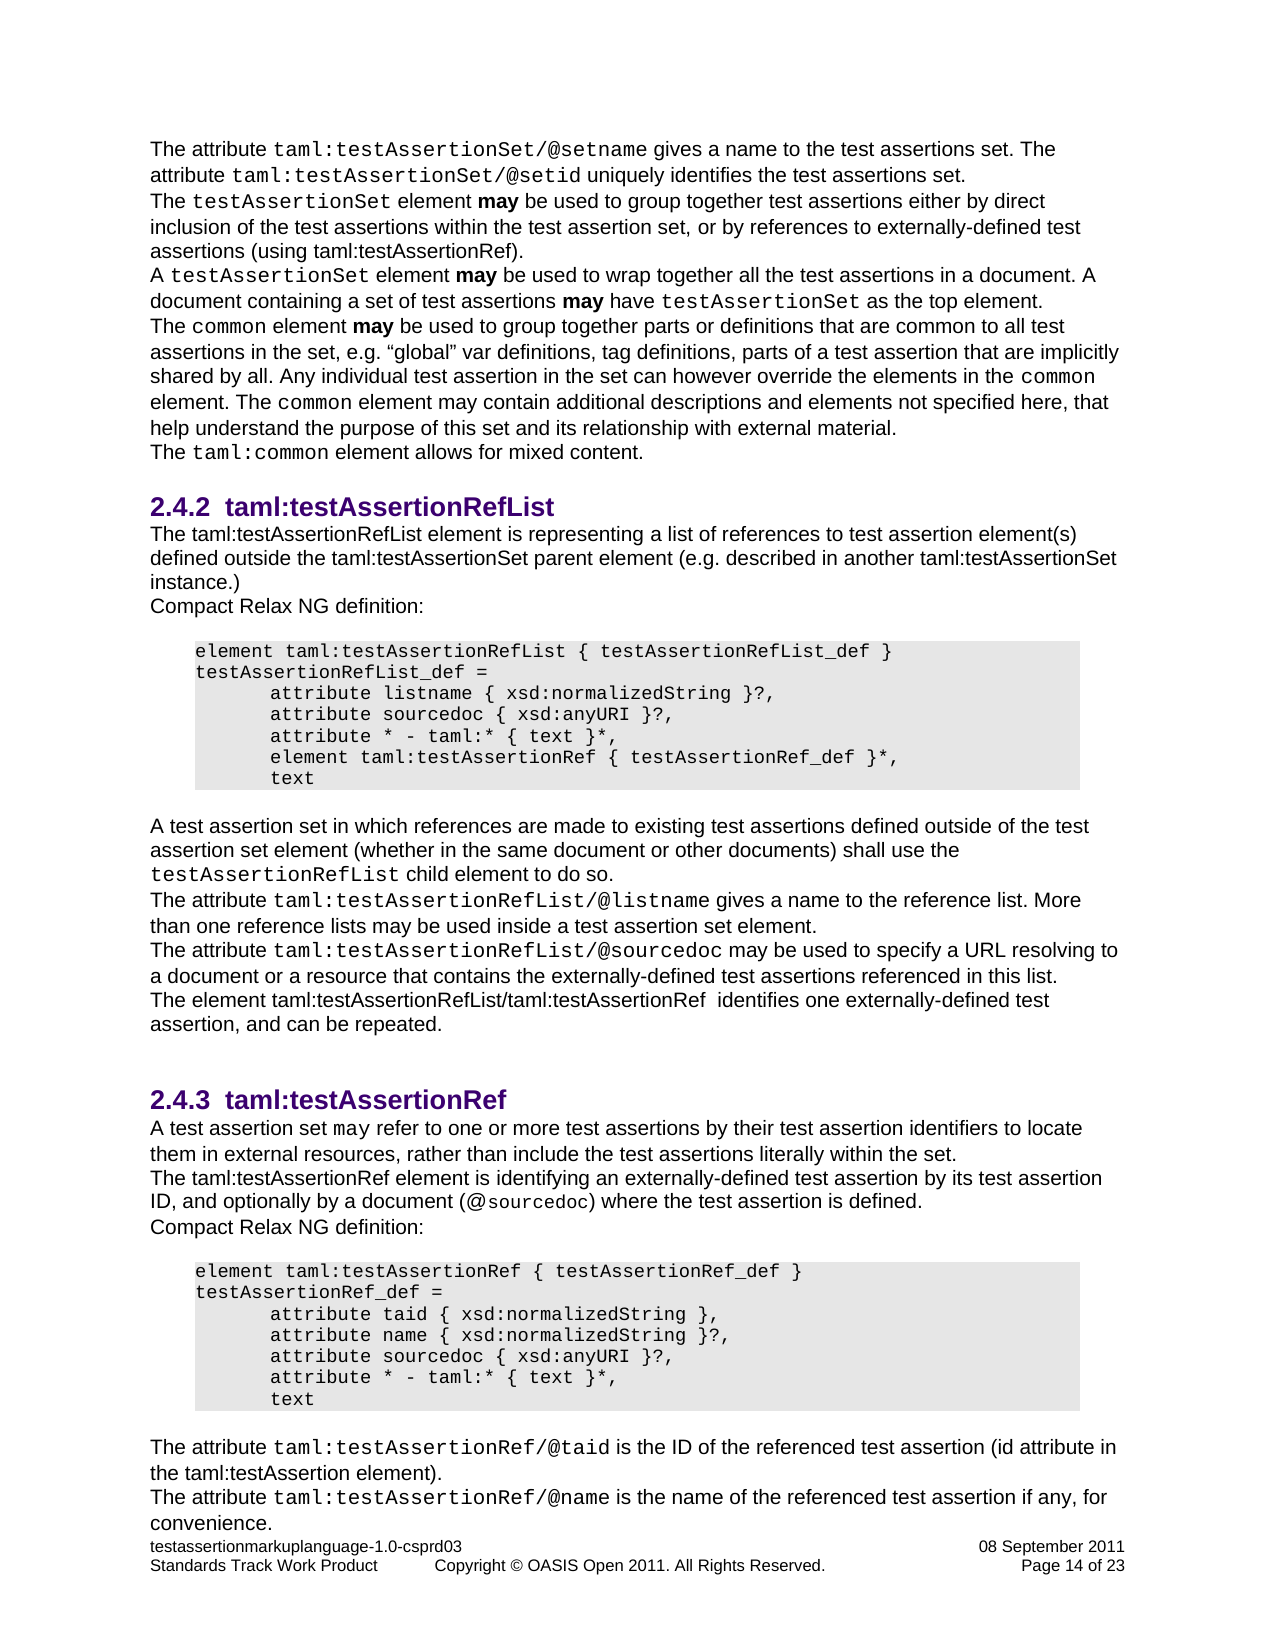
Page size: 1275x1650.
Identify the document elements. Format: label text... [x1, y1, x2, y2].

text A test assertion set may refer to one or more test assertions by their test assertion identifiers to locate them in external resources, rather than include the test assertions literally within the set. [150, 1116, 1125, 1165]
text The taml:testAssertionRefList element is representing a list of references to test assertion element(s) defined outside the taml:testAssertionSet parent element (e.g. described in another taml:testAssertionSet instance.) [150, 522, 1125, 594]
text The element taml:testAssertionRefList/taml:testAssertionRef identifies one externally-defined test assertion, and can be repeated. [150, 987, 1125, 1035]
text The attribute taml:testAssertionRefList/@listname gives a name to the reference list. More than one reference lists may be used inside a test assertion set element. [150, 888, 1125, 938]
text The taml:common element allows for mixed content. [150, 440, 1125, 466]
text text [195, 1389, 1080, 1411]
text attribute * - taml:* { text }*, [195, 726, 1080, 748]
text element taml:testAssertionRef { testAssertionRef_def } [195, 1262, 1080, 1283]
text Compact Relax NG definition: [150, 1214, 1125, 1238]
text The taml:testAssertionRef element is identifying an externally-defined test assertion by its test assertion ID, and optionally by a document (@sourcedoc) where the test assertion is defined. [150, 1165, 1125, 1214]
text attribute name { xsd:normalizedString }?, [195, 1326, 1080, 1347]
text attribute sourcedoc { xsd:anyURI }?, [195, 1347, 1080, 1368]
text element taml:testAssertionRef { testAssertionRef_def }*, [195, 748, 1080, 769]
text testAssertionRef_def = [195, 1283, 1080, 1304]
text attribute * - taml:* { text }*, [195, 1368, 1080, 1389]
text The common element may be used to group together parts or definitions that are common to all test assertions in the set, e.g. “global” var definitions, tag definitions, parts of a test assertion that are implicitly shared by all. Any individual test assertion in the set can however override the elements in the common element. The common element may contain additional descriptions and elements not specified here, that help understand the purpose of this set and its relationship with external material. [150, 314, 1125, 440]
text attribute taid { xsd:normalizedString }, [195, 1304, 1080, 1326]
text attribute listname { xsd:normalizedString }?, [195, 684, 1080, 705]
text A testAssertionSet element may be used to wrap together all the test assertions in a document. A document containing a set of test assertions may have testAssertionSet as the top element. [150, 263, 1125, 314]
text A test assertion set in which references are made to existing test assertions defined outside of the test assertion set element (whether in the same document or other documents) shall use the testAssertionRefList child element to do so. [150, 814, 1125, 888]
text The testAssertionSet element may be used to group together test assertions either by direct inclusion of the test assertions within the test assertion set, or by references to externally-defined test assertions (using taml:testAssertionRef). [150, 189, 1125, 263]
text The attribute taml:testAssertionRefList/@sourcedoc may be used to specify a URL resolving to a document or a resource that contains the externally-defined test assertions referenced in this list. [150, 938, 1125, 987]
text The attribute taml:testAssertionRef/@taid is the ID of the referenced test assertion (id attribute in the taml:testAssertion element). [150, 1435, 1125, 1484]
text attribute sourcedoc { xsd:anyURI }?, [195, 705, 1080, 726]
text The attribute taml:testAssertionRef/@name is the name of the referenced test assertion if any, for convenience. [150, 1484, 1125, 1534]
text text [195, 769, 1080, 790]
text Compact Relax NG definition: [150, 594, 1125, 618]
subtitle taml:testAssertionRefList [150, 491, 1125, 522]
text testAssertionRefList_def = [195, 663, 1080, 684]
text element taml:testAssertionRefList { testAssertionRefList_def } [195, 641, 1080, 663]
subtitle taml:testAssertionRef [150, 1084, 1125, 1116]
text The attribute taml:testAssertionSet/@setname gives a name to the test assertions set. The attribute taml:testAssertionSet/@setid uniquely identifies the test assertions set. [150, 137, 1125, 189]
